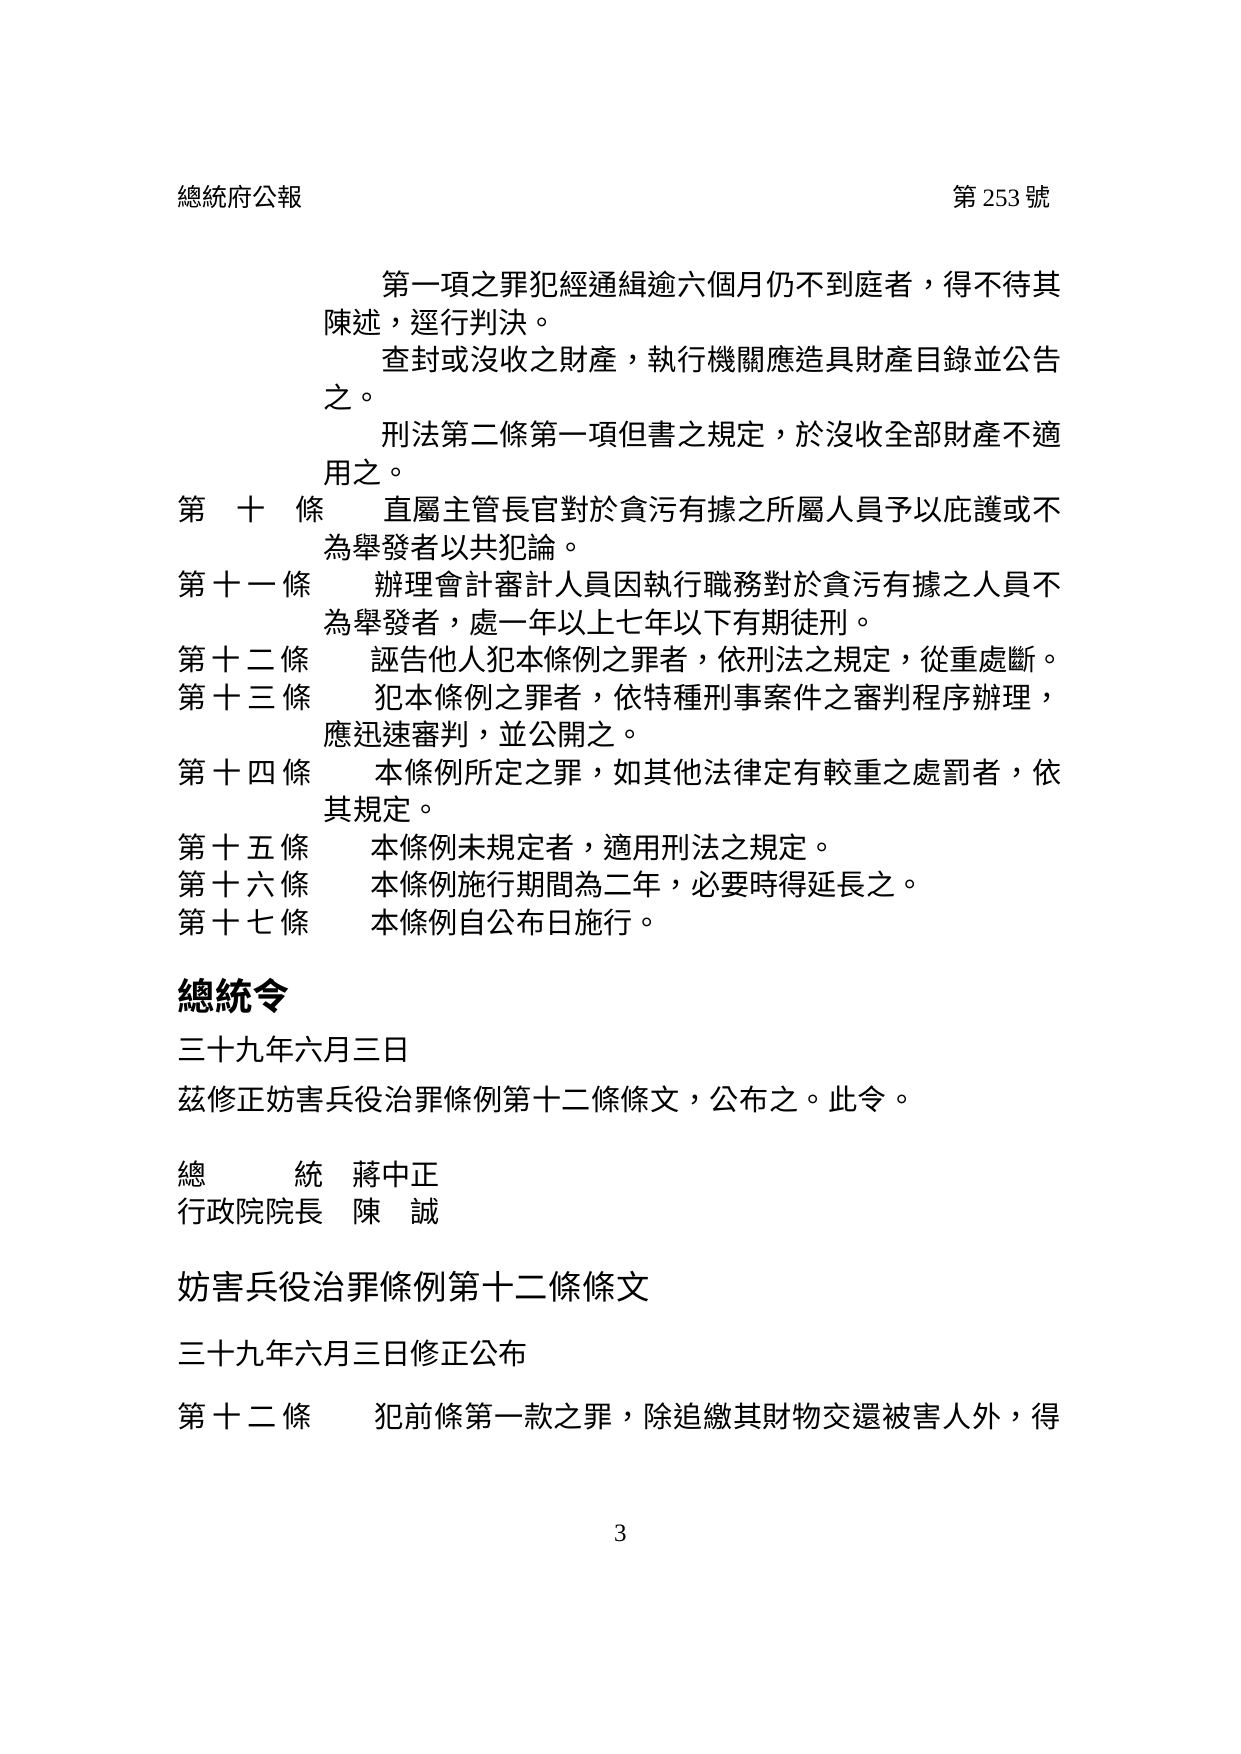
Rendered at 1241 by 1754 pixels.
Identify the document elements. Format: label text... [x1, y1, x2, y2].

text 總 統 蔣中正 [177, 1155, 1063, 1193]
text 查封或沒收之財產，執行機關應造具財產目錄並公告之。 [323, 341, 1063, 416]
text 三十九年六月三日修正公布 [177, 1332, 1063, 1372]
text 第十二條 犯前條第一款之罪，除追繳其財物交還被害人外，得 [177, 1397, 1063, 1434]
text 第十五條 本條例未規定者，適用刑法之規定。 [177, 828, 1063, 866]
text 茲修正妨害兵役治罪條例第十二條條文，公布之。此令。 [177, 1080, 1063, 1118]
text 第十三條 犯本條例之罪者，依特種刑事案件之審判程序辦理，應迅速審判，並公開之。 [177, 678, 1063, 753]
text 第十六條 本條例施行期間為二年，必要時得延長之。 [177, 866, 1063, 903]
text 三十九年六月三日 [177, 1030, 1063, 1068]
text 第一項之罪犯經通緝逾六個月仍不到庭者，得不待其陳述，逕行判決。 [323, 266, 1063, 341]
text 第十七條 本條例自公布日施行。 [177, 903, 1063, 941]
text 行政院院長 陳 誠 [177, 1193, 1063, 1230]
text 刑法第二條第一項但書之規定，於沒收全部財產不適用之。 [323, 416, 1063, 491]
text 第 十 條 直屬主管長官對於貪污有據之所屬人員予以庇護或不為舉發者以共犯論。 [177, 491, 1063, 566]
text 第十一條 辦理會計審計人員因執行職務對於貪污有據之人員不為舉發者，處一年以上七年以下有期徒刑。 [177, 566, 1063, 641]
text 第十二條 誣告他人犯本條例之罪者，依刑法之規定，從重處斷。 [177, 641, 1063, 678]
text 第十四條 本條例所定之罪，如其他法律定有較重之處罰者，依其規定。 [177, 753, 1063, 828]
text 總統令 [177, 978, 1063, 1018]
text 妨害兵役治罪條例第十二條條文 [177, 1268, 1063, 1307]
